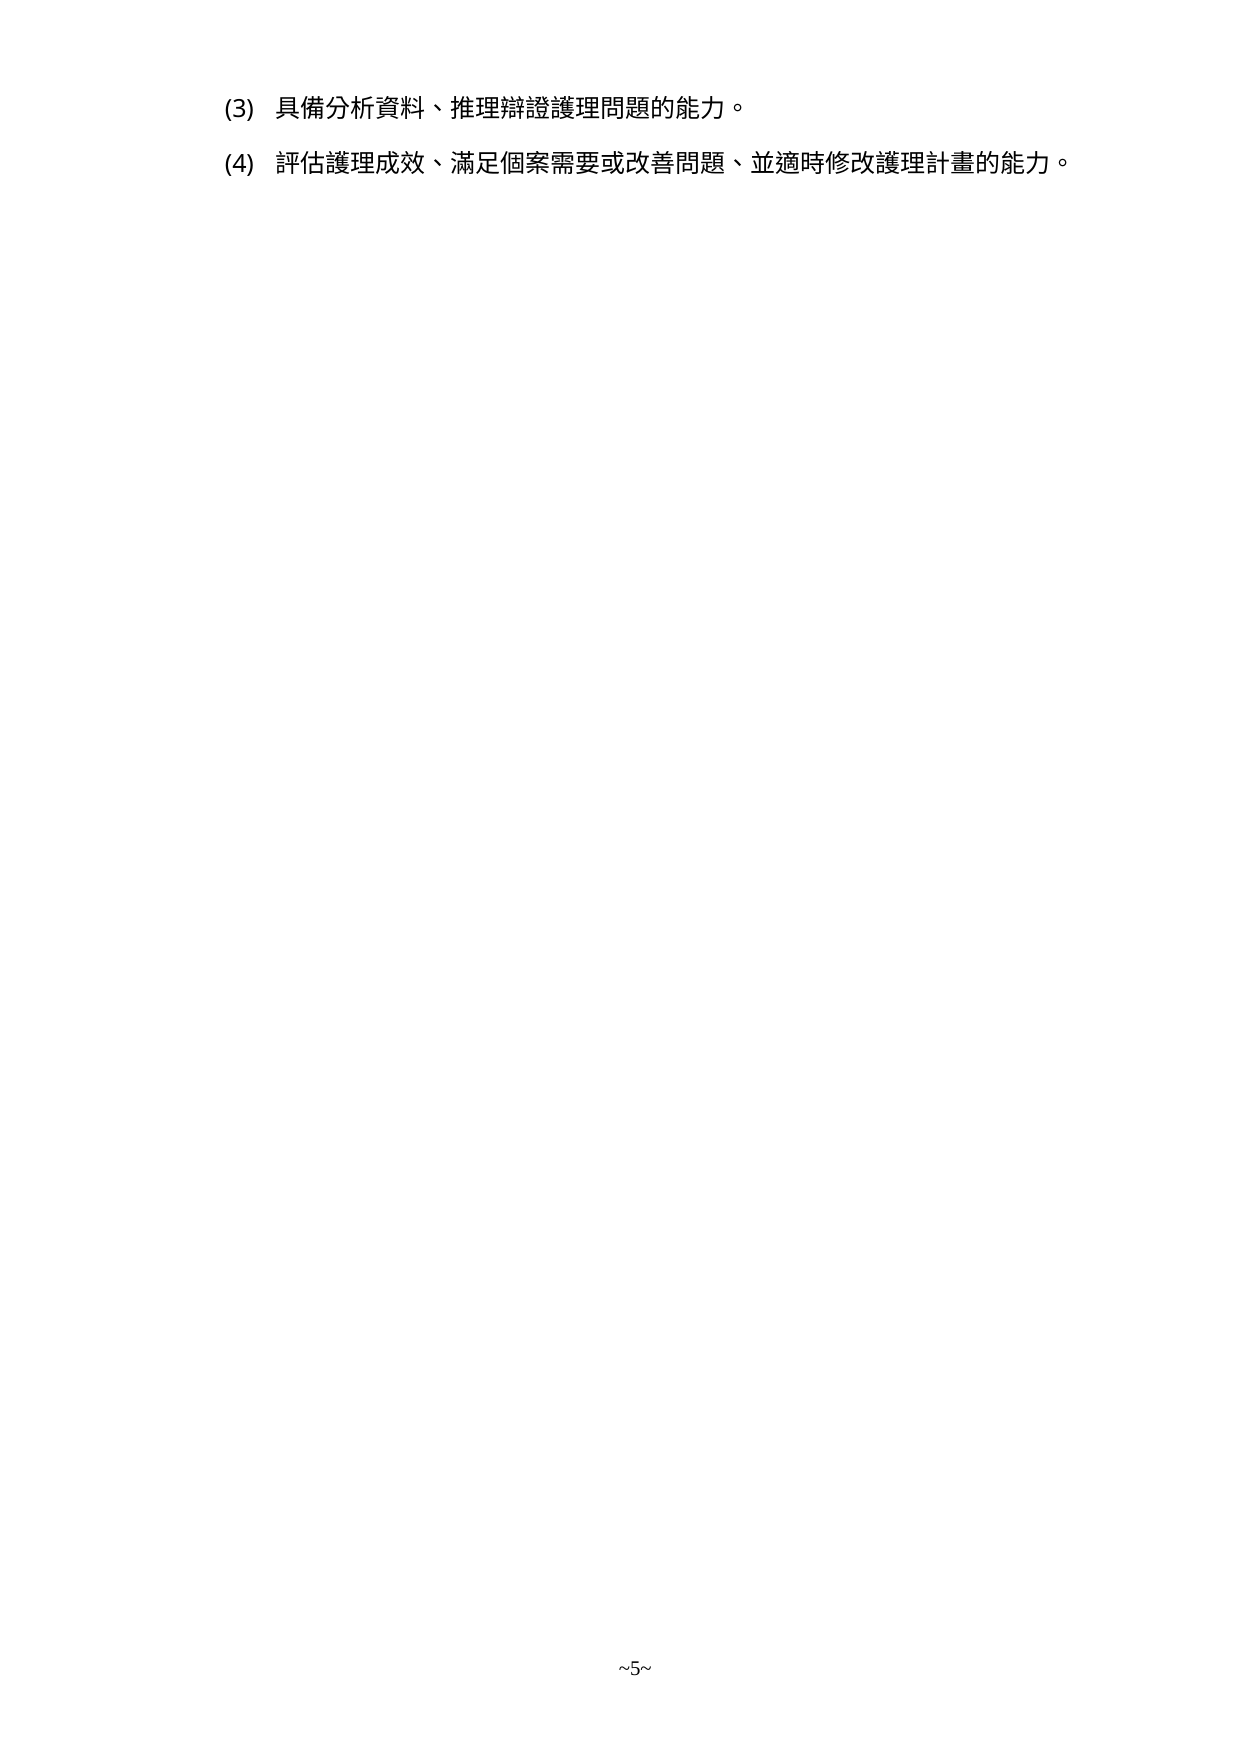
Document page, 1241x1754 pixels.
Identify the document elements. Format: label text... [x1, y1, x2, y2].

list 具備分析資料、推理辯證護理問題的能力。 [224, 89, 1152, 125]
list 評估護理成效、滿足個案需要或改善問題、並適時修改護理計畫的能力。 [224, 143, 1152, 179]
